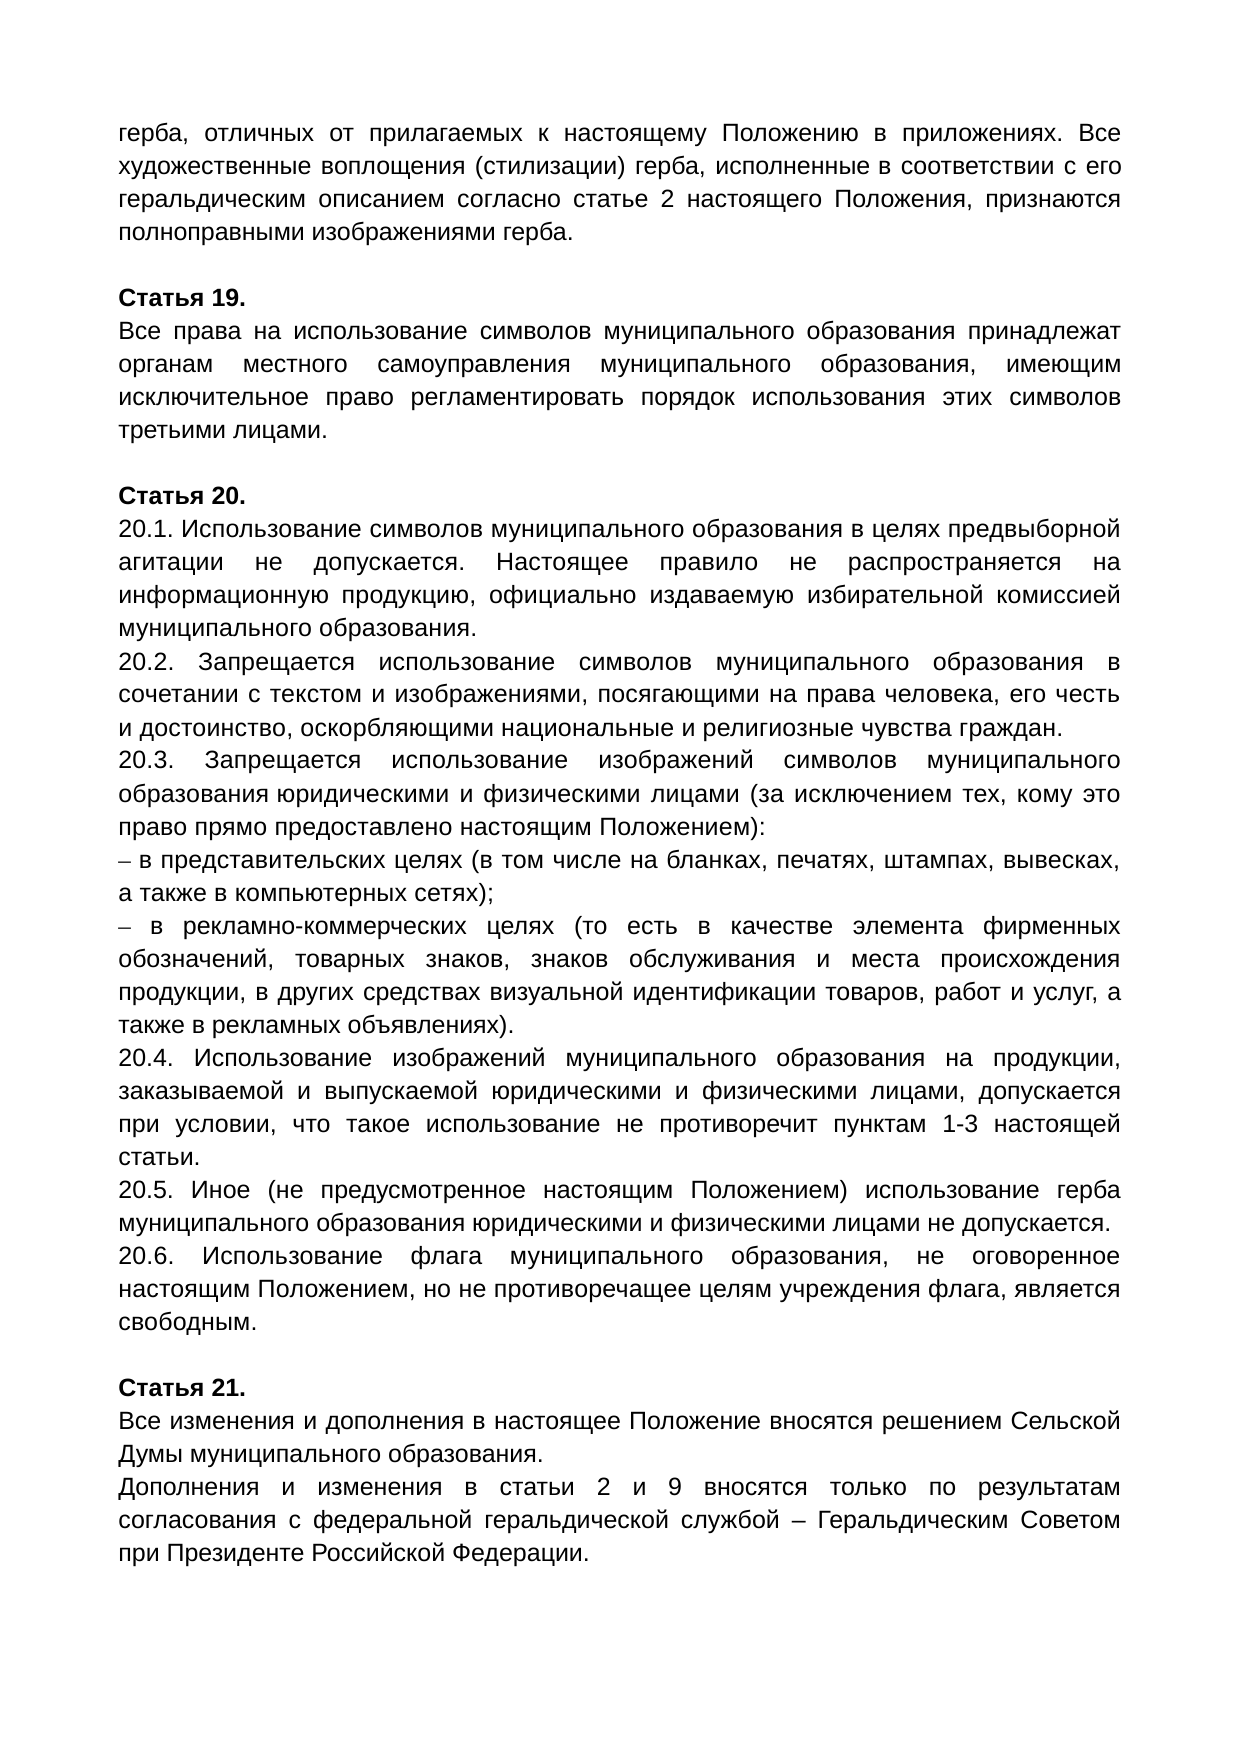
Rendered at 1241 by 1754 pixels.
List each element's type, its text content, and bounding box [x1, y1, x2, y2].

text – в представительских целях (в том числе на бланках, печатях, штампах, вывесках, а также в компьютерных сетях); [118, 844, 1122, 906]
text 20.4. Использование изображений муниципального образования на продукции, заказываемой и выпускаемой юридическими и физическими лицами, допускается при условии, что такое использование не противоречит пунктам 1-3 настоящей статьи. [118, 1043, 1122, 1171]
text Статья 20. [118, 481, 1122, 510]
text Дополнения и изменения в статьи 2 и 9 вносятся только по результатам согласования с федеральной геральдической службой – Геральдическим Советом при Президенте Российской Федерации. [118, 1472, 1122, 1567]
text Все изменения и дополнения в настоящее Положение вносятся решением Сельской Думы муниципального образования. [118, 1406, 1122, 1468]
text Статья 21. [118, 1373, 1122, 1402]
text Все права на использование символов муниципального образования принадлежат органам местного самоуправления муниципального образования, имеющим исключительное право регламентировать порядок использования этих символов третьими лицами. [118, 316, 1122, 444]
text 20.1. Использование символов муниципального образования в целях предвыборной агитации не допускается. Настоящее правило не распространяется на информационную продукцию, официально издаваемую избирательной комиссией муниципального образования. [118, 514, 1122, 642]
text 20.5. Иное (не предусмотренное настоящим Положением) использование герба муниципального образования юридическими и физическими лицами не допускается. [118, 1175, 1122, 1237]
text герба, отличных от прилагаемых к настоящему Положению в приложениях. Все художественные воплощения (стилизации) герба, исполненные в соответствии с его геральдическим описанием согласно статье 2 настоящего Положения, признаются полноправными изображениями герба. [118, 118, 1122, 246]
text – в рекламно-коммерческих целях (то есть в качестве элемента фирменных обозначений, товарных знаков, знаков обслуживания и места происхождения продукции, в других средствах визуальной идентификации товаров, работ и услуг, а также в рекламных объявлениях). [118, 911, 1122, 1039]
text 20.3. Запрещается использование изображений символов муниципального образования юридическими и физическими лицами (за исключением тех, кому это право прямо предоставлено настоящим Положением): [118, 746, 1122, 840]
text 20.2. Запрещается использование символов муниципального образования в сочетании с текстом и изображениями, посягающими на права человека, его честь и достоинство, оскорбляющими национальные и религиозные чувства граждан. [118, 646, 1122, 741]
text 20.6. Использование флага муниципального образования, не оговоренное настоящим Положением, но не противоречащее целям учреждения флага, является свободным. [118, 1241, 1122, 1336]
text Статья 19. [118, 283, 1122, 312]
